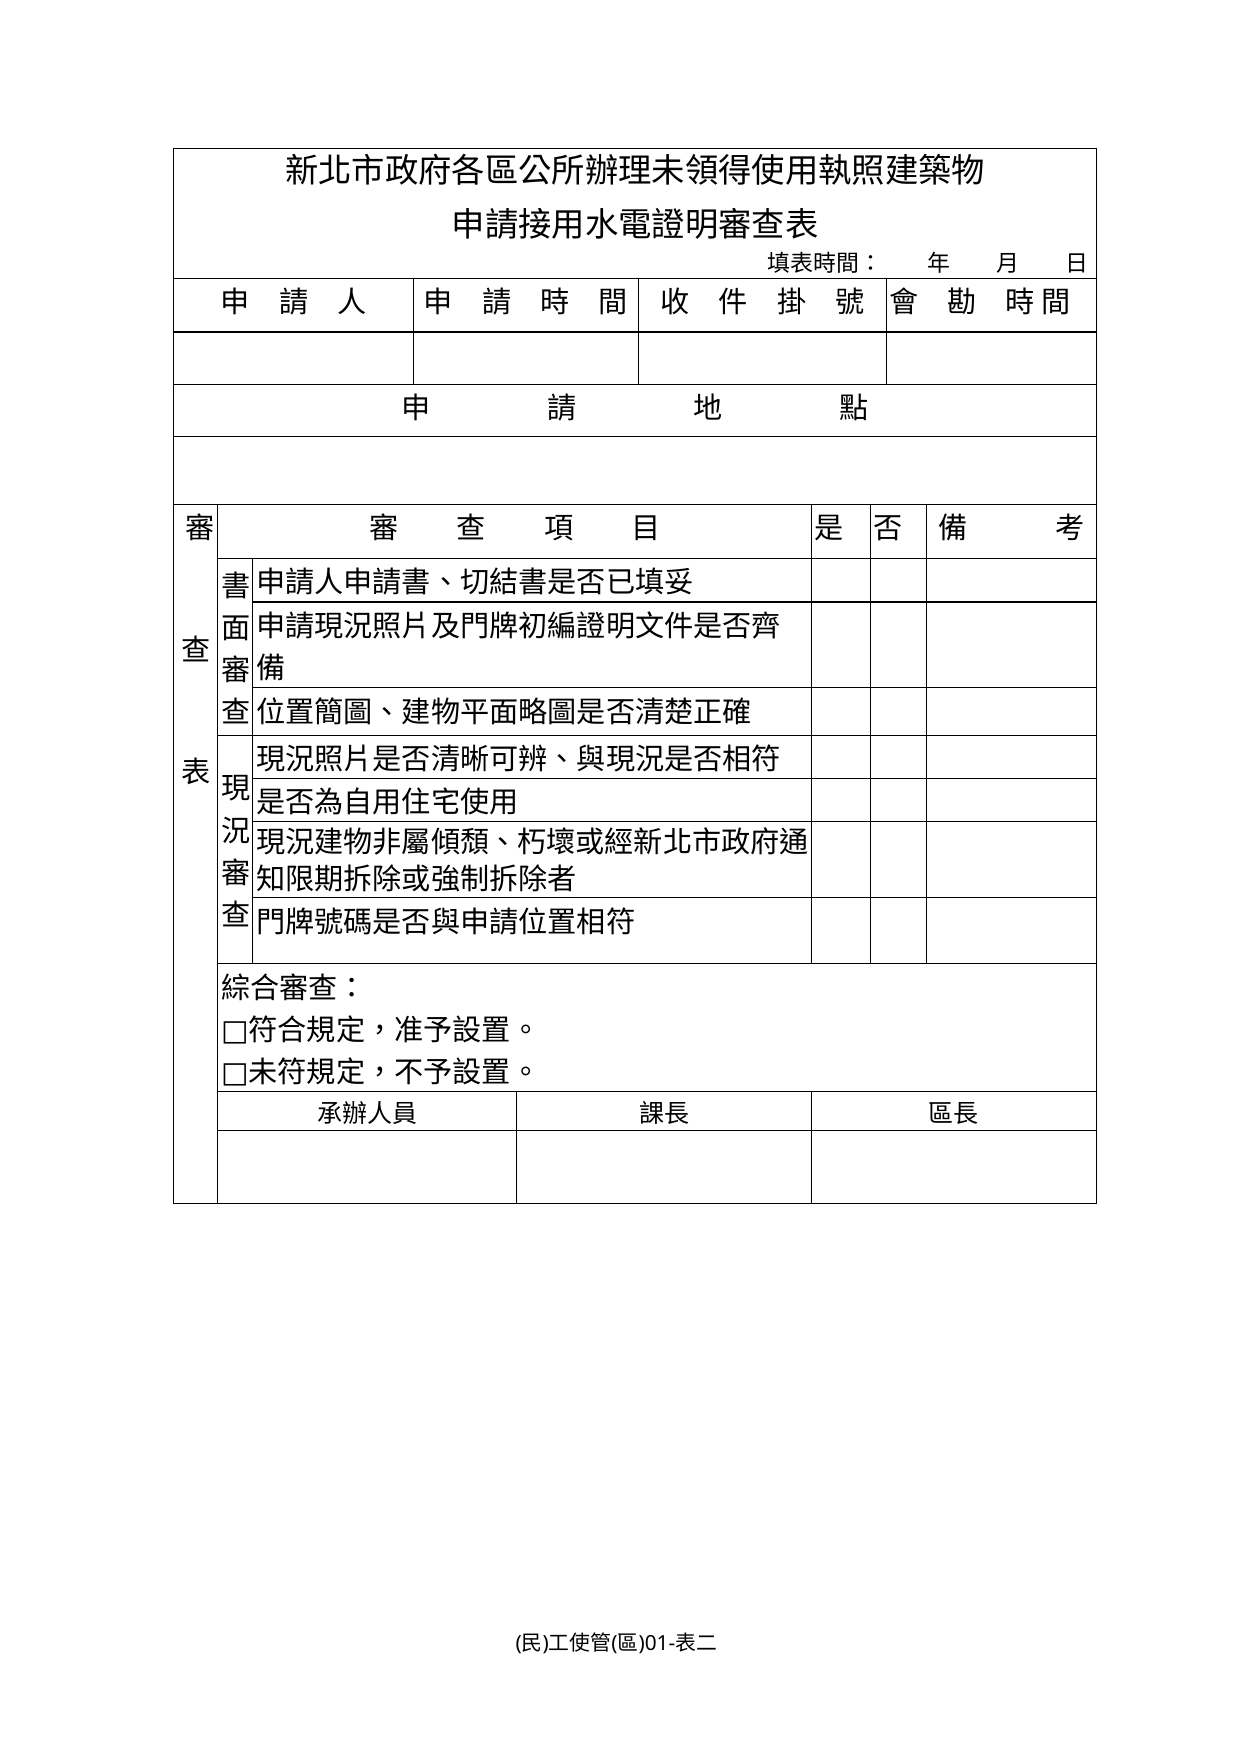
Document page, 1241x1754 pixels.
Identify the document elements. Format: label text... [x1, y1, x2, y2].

table_cell 綜合審查： □符合規定，准予設置。 □未符規定，不予設置。 [218, 964, 1096, 1091]
table_cell 備 考 [927, 505, 1096, 558]
table_cell [871, 688, 926, 734]
table_cell 申 請 人 [174, 279, 413, 331]
table_cell [174, 437, 1096, 504]
table_cell [871, 736, 926, 778]
table_cell [812, 688, 870, 734]
table_cell [871, 898, 926, 963]
table_cell [812, 559, 870, 601]
table_cell 申 請 時 間 [414, 279, 638, 331]
table_cell [927, 779, 1096, 821]
table_cell [174, 333, 413, 384]
table_cell 審 查 表 [174, 505, 217, 1203]
table_cell [927, 736, 1096, 778]
table_cell 現 況 審 查 [218, 736, 252, 963]
table_cell [871, 822, 926, 897]
table_cell 申請現況照片及門牌初編證明文件是否齊備 [253, 603, 811, 687]
table_cell 現況照片是否清晰可辨、與現況是否相符 [253, 736, 811, 778]
table_cell 區長 [812, 1092, 1096, 1130]
table_cell 門牌號碼是否與申請位置相符 [253, 898, 811, 963]
table_cell [871, 559, 926, 601]
table_cell 課長 [517, 1092, 811, 1130]
table_cell [927, 559, 1096, 601]
table_cell 申請人申請書、切結書是否已填妥 [253, 559, 811, 601]
table_cell [927, 688, 1096, 734]
table_cell 是否為自用住宅使用 [253, 779, 811, 821]
table_cell [927, 822, 1096, 897]
table_cell [927, 603, 1096, 687]
table_cell 否 [871, 505, 926, 558]
table_cell [812, 1131, 1096, 1203]
table_cell [812, 898, 870, 963]
table_cell 承辦人員 [218, 1092, 516, 1130]
table_cell [414, 333, 638, 384]
table_cell [812, 603, 870, 687]
table_cell 位置簡圖、建物平面略圖是否清楚正確 [253, 688, 811, 734]
table_cell [639, 333, 886, 384]
table_header 新北市政府各區公所辦理未領得使用執照建築物 申請接用水電證明審查表 填表時間： 年 月 日 [174, 149, 1096, 278]
table_cell [871, 603, 926, 687]
table_cell 是 [812, 505, 870, 558]
table_cell 審 查 項 目 [218, 505, 811, 558]
table_cell [887, 333, 1096, 384]
table_cell [927, 898, 1096, 963]
table_cell 申 請 地 點 [174, 385, 1096, 436]
table_cell [812, 779, 870, 821]
table_cell [871, 779, 926, 821]
table_cell 收 件 掛 號 [639, 279, 886, 331]
table_cell [812, 736, 870, 778]
table_cell [812, 822, 870, 897]
table_cell [517, 1131, 811, 1203]
table_cell 現況建物非屬傾頹、朽壞或經新北市政府通知限期拆除或強制拆除者 [253, 822, 811, 897]
table_cell [218, 1131, 516, 1203]
table_cell 會 勘 時 間 [887, 279, 1096, 331]
table_cell 書 面 審 查 [218, 559, 252, 734]
